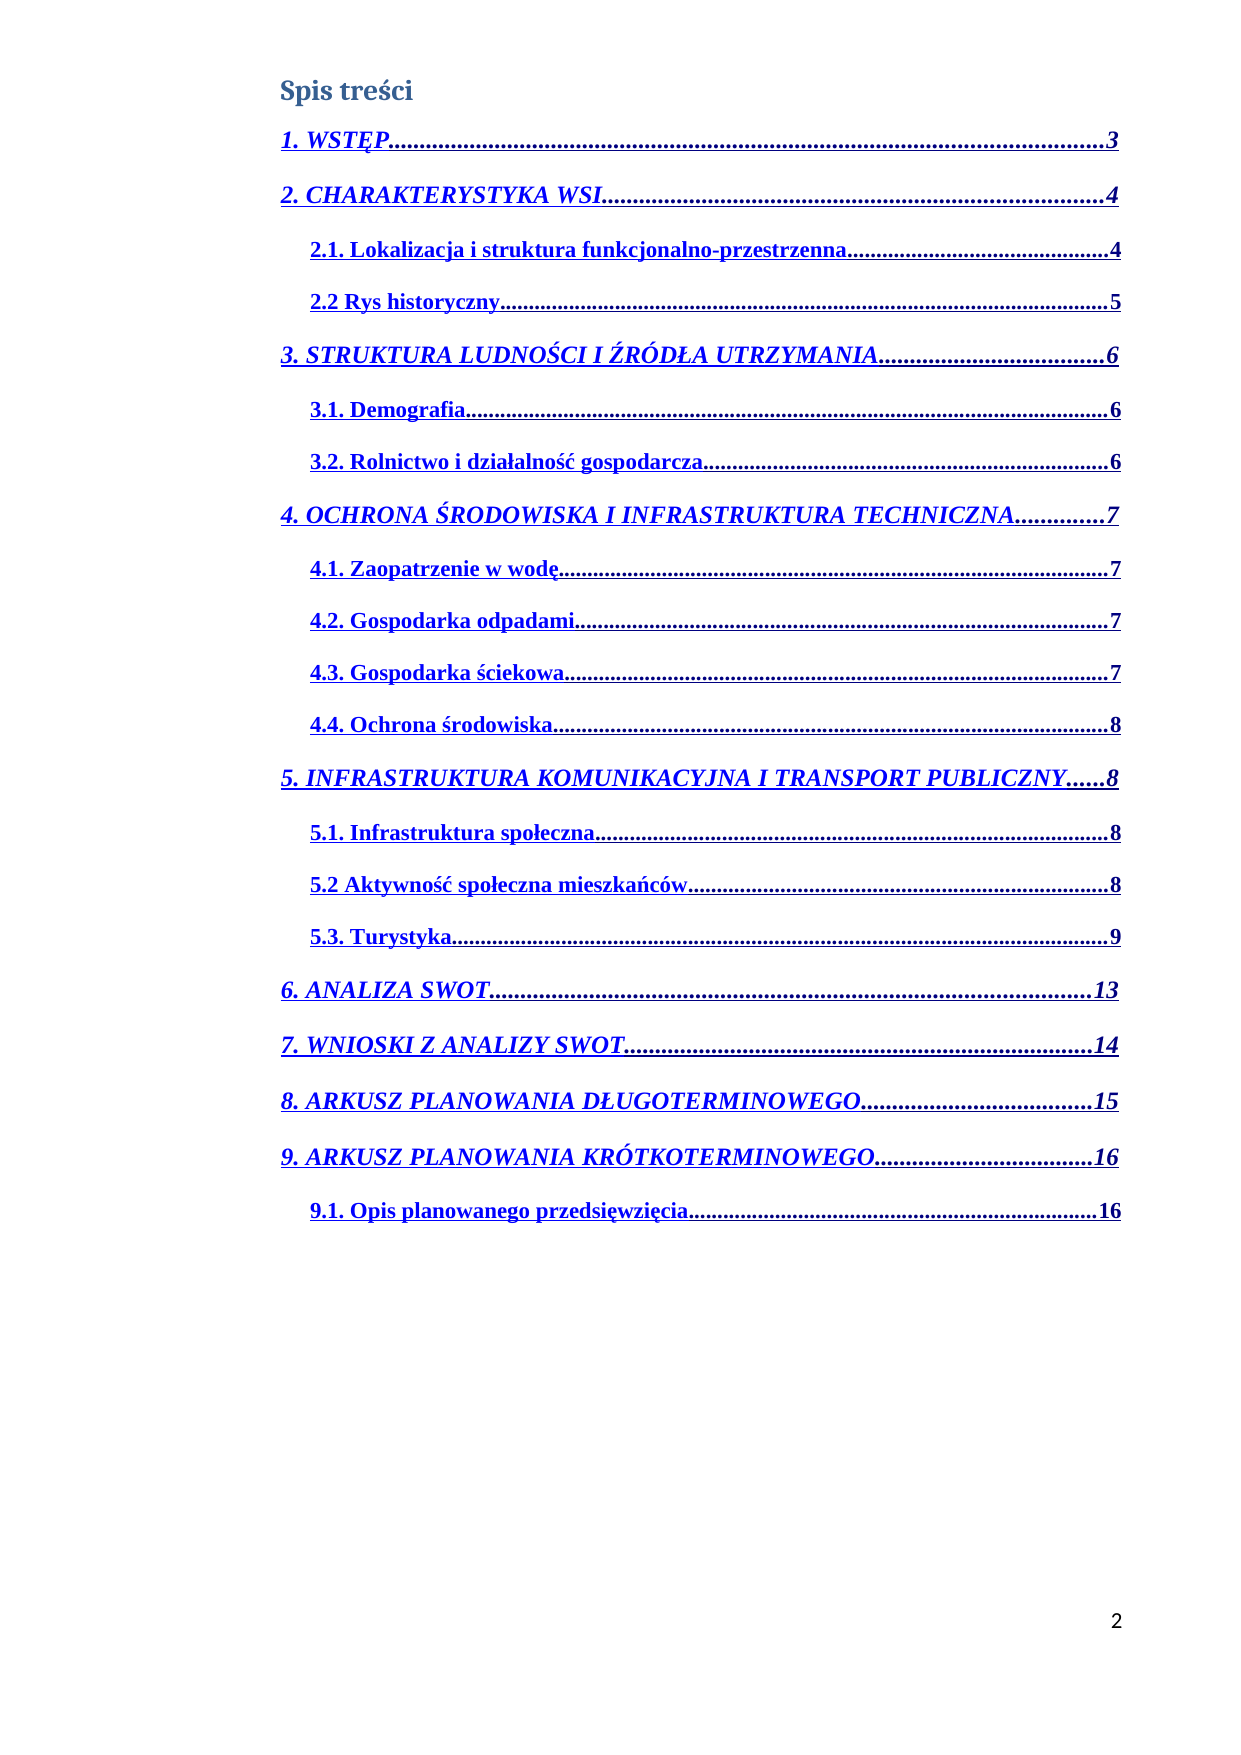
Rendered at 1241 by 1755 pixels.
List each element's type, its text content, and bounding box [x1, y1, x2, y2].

text 9.1. Opis planowanego przedsięwzięcia 16 [236, 1197, 1122, 1224]
text 1. WSTĘP 3 [207, 125, 1122, 154]
text 4.2. Gospodarka odpadami 7 [236, 607, 1122, 634]
text 5. INFRASTRUKTURA KOMUNIKACYJNA I TRANSPORT PUBLICZNY 8 [207, 763, 1122, 792]
text 5.3. Turystyka 9 [236, 923, 1122, 949]
text 2. CHARAKTERYSTYKA WSI 4 [207, 181, 1122, 209]
text 5.2 Aktywność społeczna mieszkańców 8 [236, 871, 1122, 897]
text 2.2 Rys historyczny 5 [236, 288, 1122, 314]
text 5.1. Infrastruktura społeczna 8 [236, 819, 1122, 845]
text 4. OCHRONA ŚRODOWISKA I INFRASTRUKTURA TECHNICZNA 7 [207, 500, 1122, 528]
text 3. STRUKTURA LUDNOŚCI I ŹRÓDŁA UTRZYMANIA 6 [207, 340, 1122, 369]
text 4.4. Ochrona środowiska 8 [236, 711, 1122, 738]
text 2.1. Lokalizacja i struktura funkcjonalno-przestrzenna 4 [236, 236, 1122, 262]
text 3.2. Rolnictwo i działalność gospodarcza 6 [236, 448, 1122, 474]
text 8. ARKUSZ PLANOWANIA DŁUGOTERMINOWEGO 15 [207, 1086, 1122, 1115]
text 4.1. Zaopatrzenie w wodę 7 [236, 555, 1122, 582]
text 7. WNIOSKI Z ANALIZY SWOT 14 [207, 1030, 1122, 1059]
text 9. ARKUSZ PLANOWANIA KRÓTKOTERMINOWEGO 16 [207, 1142, 1122, 1170]
text 4.3. Gospodarka ściekowa 7 [236, 659, 1122, 686]
text 6. ANALIZA SWOT 13 [207, 975, 1122, 1003]
text 3.1. Demografia 6 [236, 396, 1122, 422]
text Spis treści [207, 74, 1122, 107]
